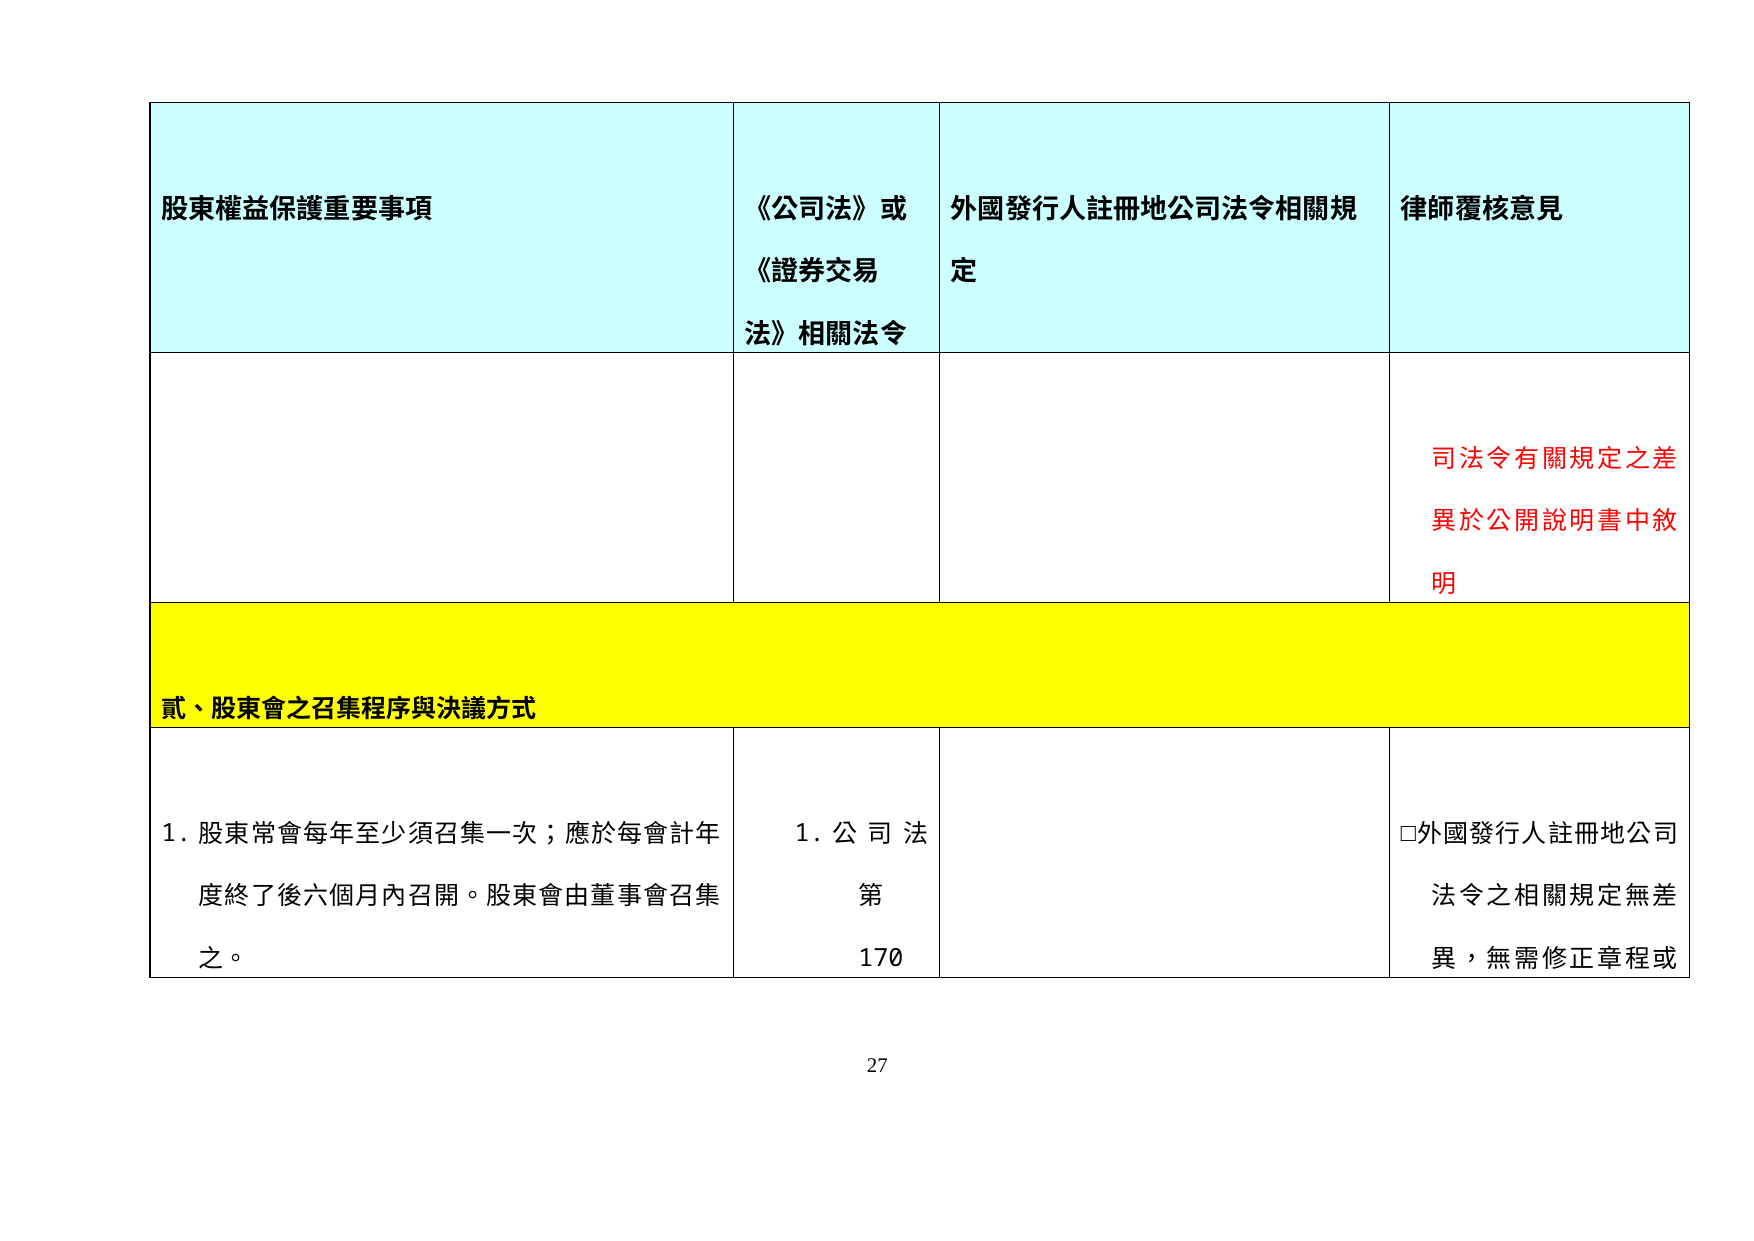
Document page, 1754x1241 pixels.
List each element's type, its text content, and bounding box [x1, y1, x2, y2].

table_cell [940, 353, 1389, 602]
table_cell [734, 353, 939, 602]
table_cell 司法令有關規定之差異於公開說明書中敘明 [1390, 353, 1689, 602]
table_header 《公司法》或《證券交易法》相關法令 [734, 103, 939, 352]
table_header 股東權益保護重要事項 [151, 103, 733, 352]
table_cell [940, 728, 1389, 977]
table_cell 貳、股東會之召集程序與決議方式 [151, 603, 1689, 727]
table_cell [151, 353, 733, 602]
table_cell □外國發行人註冊地公司法令之相關規定無差異，無需修正章程或 [1390, 728, 1689, 977]
table_header 外國發行人註冊地公司法令相關規定 [940, 103, 1389, 352]
table_header 律師覆核意見 [1390, 103, 1689, 352]
table_cell 公司法第170條 公司法第172條之1 公司法第173條第1項、第2項、第173條之1 公司法第172條、證券交易法第26條之1、第43條之6 [734, 728, 939, 977]
table_cell 股東常會每年至少須召集一次；應於每會計年度終了後六個月內召開。股東會由董事會召集之。 股東會應於中華民國境內召開之。若於中華民國境外召開股東會，應於董事會決議或股東取得主管機關召集許可後二日內申報證券櫃檯買賣中心同意。 持有已發行股份總數百分之一以上股份之股東，得以書面或電子受理方式向公司提出股東常會議案。除提案股東持股未達百分之一、議案非股東會所得決議、議案於公告受理期間外提出、議案超過三百字或提案超過一項者外，董事會應列為議案。股東提案係為敦促公司增進公共利益或善盡社會責任之建議，董事會仍得列入議案。 股東繼續一年以上，持有已發行股份總數百分之三以上者，得以書面記明提議事項及理由，請求董事會召集股東臨時會。請求提出後十五日內，董事會不為召集之通知時，股東得報經主管機關許可，自行召集。 繼續三個月以上持有已發行股份總數過半數股份之股東，得自行召集股東臨時會。股東持股期間及持股數之計算，以停止股票過戶時之持股為準。 下列事項，應在股東會召集事由中列舉並說明其主要內容，不得以臨時動議提出。其主要內容得置於證券主管機關或公司指定之網站，並應將其網址載明於通知： 選任或解任董事、監察人； 變更章程； 減資； 申請停止公開發行； 公司解散、合併、分割； 締結、變更或終止關於出租全部營業，委託經營或與或他人經常共同經營之契約； 讓與全部或主要部分之營業或財產； 受讓他人全部營業或財產，對公司營運有重大影響者； 私募發行具股權性質之有價證券； 董事從事競業禁止行為之許可； 以發行新股方式，分派股息及紅利之全部或一部分； 將法定盈餘公積及因發行股票溢價或受領贈與所得之資本公積，以發行新股或現金方式，分配與原股東者。 [151, 728, 733, 977]
